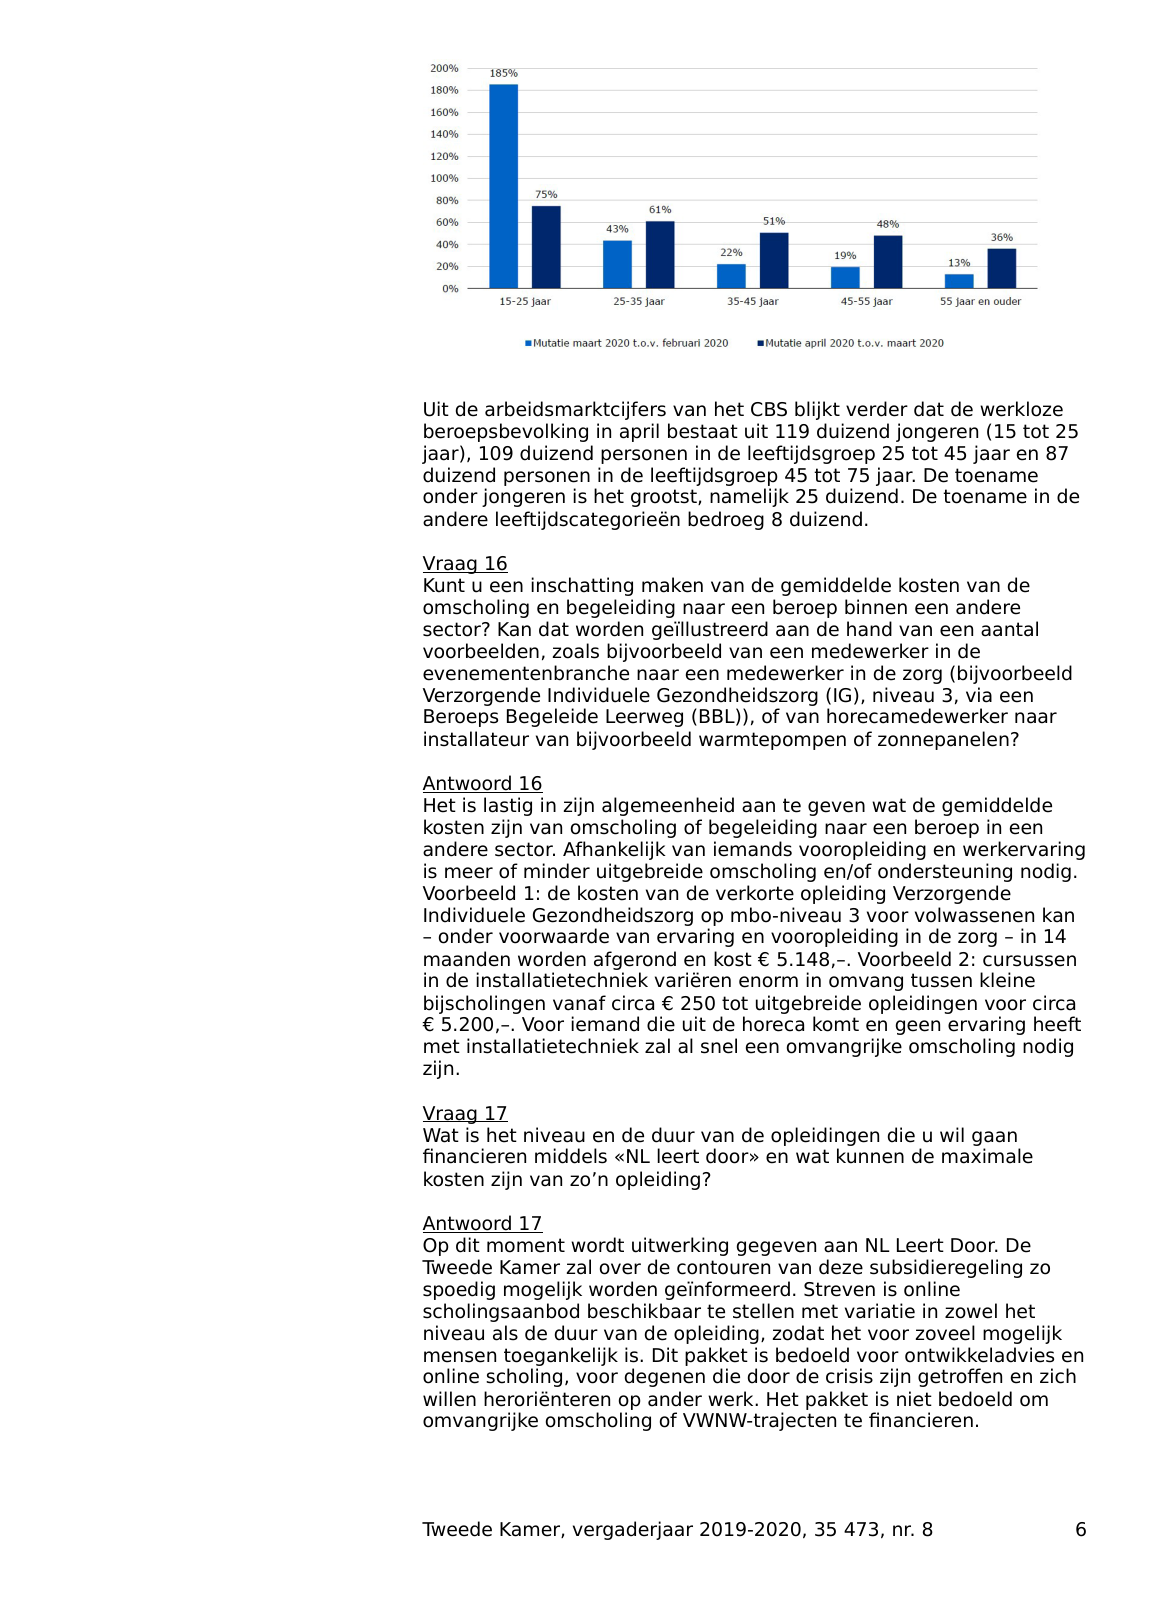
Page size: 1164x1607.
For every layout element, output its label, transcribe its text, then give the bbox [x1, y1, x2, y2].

text Vraag 16 [422, 553, 1087, 574]
text Kunt u een inschatting maken van de gemiddelde kosten van de omscholing en begeleiding naar een beroep binnen een andere sector? Kan dat worden geïllustreerd aan de hand van een aantal voorbeelden, zoals bijvoorbeeld van een medewerker in de evenementenbranche naar een medewerker in de zorg (bijvoorbeeld Verzorgende Individuele Gezondheidszorg (IG), niveau 3, via een Beroeps Begeleide Leerweg (BBL)), of van horecamedewerker naar installateur van bijvoorbeeld warmtepompen of zonnepanelen? [422, 574, 1087, 750]
text Het is lastig in zijn algemeenheid aan te geven wat de gemiddelde kosten zijn van omscholing of begeleiding naar een beroep in een andere sector. Afhankelijk van iemands vooropleiding en werkervaring is meer of minder uitgebreide omscholing en/of ondersteuning nodig. Voorbeeld 1: de kosten van de verkorte opleiding Verzorgende Individuele Gezondheidszorg op mbo-niveau 3 voor volwassenen kan – onder voorwaarde van ervaring en vooropleiding in de zorg – in 14 maanden worden afgerond en kost € 5.148,–. Voorbeeld 2: cursussen in de installatietechniek variëren enorm in omvang tussen kleine bijscholingen vanaf circa € 250 tot uitgebreide opleidingen voor circa € 5.200,–. Voor iemand die uit de horeca komt en geen ervaring heeft met installatietechniek zal al snel een omvangrijke omscholing nodig zijn. [422, 794, 1087, 1080]
text Op dit moment wordt uitwerking gegeven aan NL Leert Door. De Tweede Kamer zal over de contouren van deze subsidieregeling zo spoedig mogelijk worden geïnformeerd. Streven is online scholingsaanbod beschikbaar te stellen met variatie in zowel het niveau als de duur van de opleiding, zodat het voor zoveel mogelijk mensen toegankelijk is. Dit pakket is bedoeld voor ontwikkeladvies en online scholing, voor degenen die door de crisis zijn getroffen en zich willen heroriënteren op ander werk. Het pakket is niet bedoeld om omvangrijke omscholing of VWNW-trajecten te financieren. [422, 1234, 1087, 1432]
text Wat is het niveau en de duur van de opleidingen die u wil gaan financieren middels «NL leert door» en wat kunnen de maximale kosten zijn van zo’n opleiding? [422, 1124, 1087, 1190]
text Antwoord 16 [422, 773, 1087, 794]
text Uit de arbeidsmarktcijfers van het CBS blijkt verder dat de werkloze beroepsbevolking in april bestaat uit 119 duizend jongeren (15 tot 25 jaar), 109 duizend personen in de leeftijdsgroep 25 tot 45 jaar en 87 duizend personen in de leeftijdsgroep 45 tot 75 jaar. De toename onder jongeren is het grootst, namelijk 25 duizend. De toename in de andere leeftijdscategorieën bedroeg 8 duizend. [422, 398, 1087, 530]
text Antwoord 17 [422, 1213, 1087, 1234]
text Vraag 17 [422, 1102, 1087, 1124]
picture [422, 59, 1072, 355]
